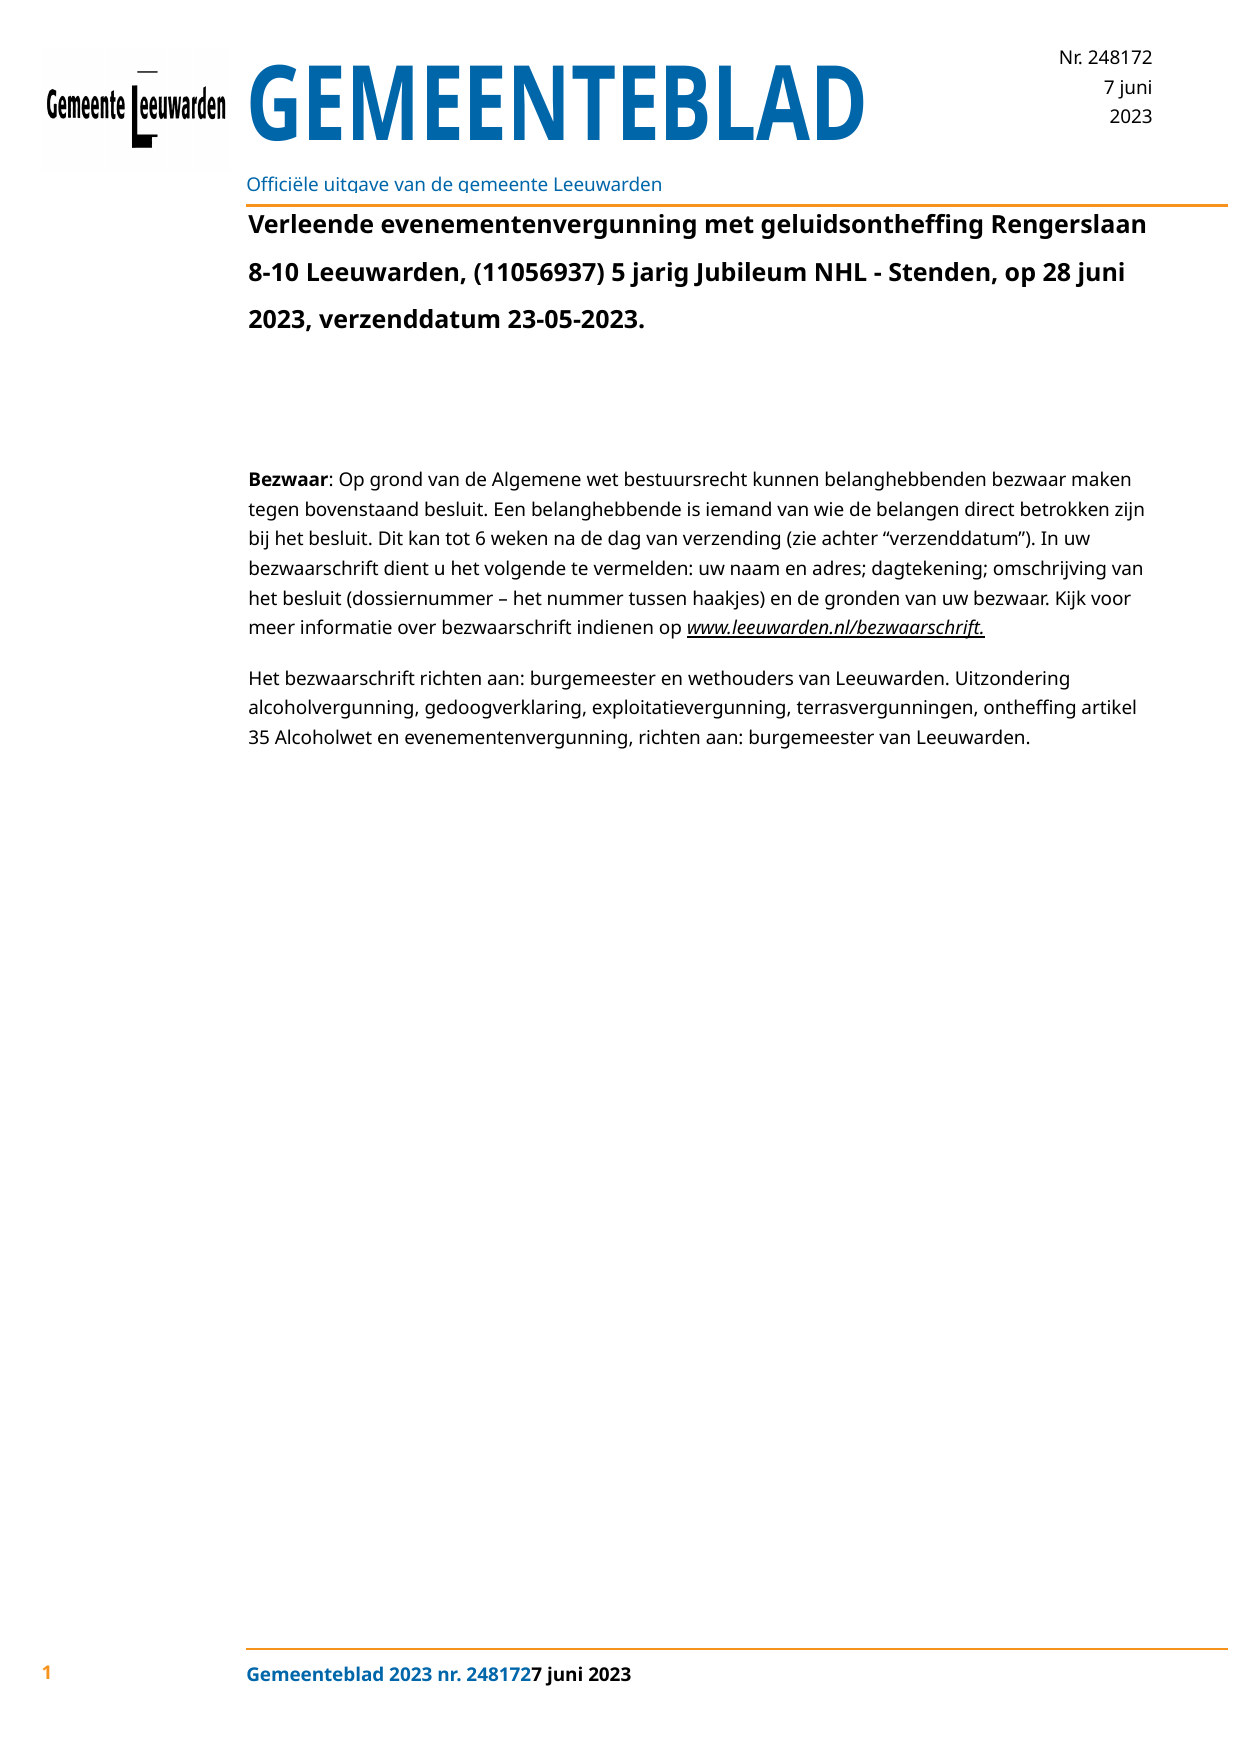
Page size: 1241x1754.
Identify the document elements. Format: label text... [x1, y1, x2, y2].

picture [41, 47, 231, 172]
text Verleende evenementenvergunning met geluidsontheffing Rengerslaan 8-10 Leeuwarden, (11056937) 5 jarig Jubileum NHL - Stenden, op 28 juni 2023, verzenddatum 23-05-2023. [248, 207, 1152, 336]
text Het bezwaarschrift richten aan: burgemeester en wethouders van Leeuwarden. Uitzondering alcoholvergunning, gedoogverklaring, exploitatievergunning, terrasvergunningen, ontheffing artikel 35 Alcoholwet en evenementenvergunning, richten aan: burgemeester van Leeuwarden. [248, 665, 1152, 749]
text Bezwaar: Op grond van de Algemene wet bestuursrecht kunnen belanghebbenden bezwaar maken tegen bovenstaand besluit. Een belanghebbende is iemand van wie de belangen direct betrokken zijn bij het besluit. Dit kan tot 6 weken na de dag van verzending (zie achter “verzenddatum”). In uw bezwaarschrift dient u het volgende te vermelden: uw naam en adres; dagtekening; omschrijving van het besluit (dossiernummer – het nummer tussen haakjes) en de gronden van uw bezwaar. Kijk voor meer informatie over bezwaarschrift indienen op www.leeuwarden.nl/bezwaarschrift. [248, 466, 1152, 640]
